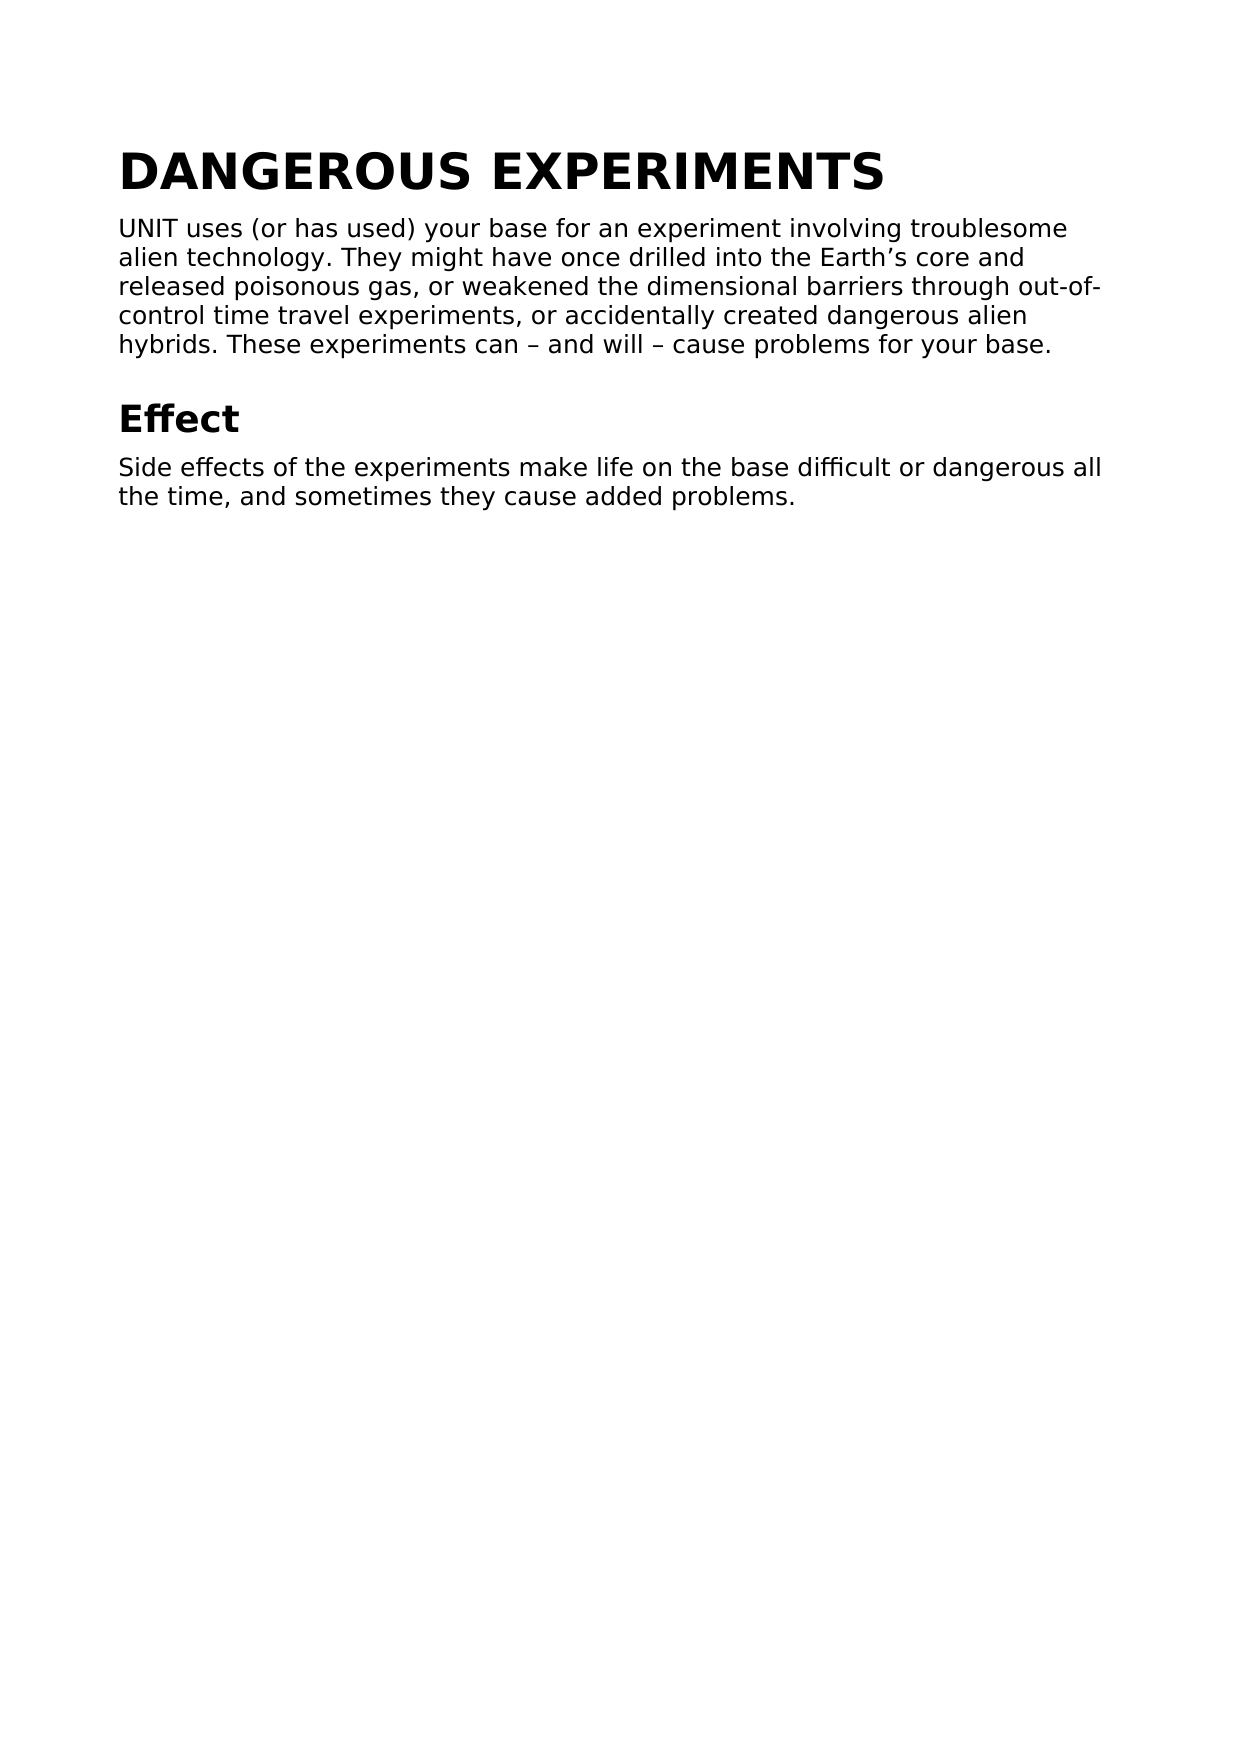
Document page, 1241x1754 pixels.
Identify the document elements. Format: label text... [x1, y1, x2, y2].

subtitle Effect [118, 397, 1122, 441]
text Side effects of the experiments make life on the base difficult or dangerous all the time, and sometimes they cause added problems. [118, 453, 1122, 512]
text UNIT uses (or has used) your base for an experiment involving troublesome alien technology. They might have once drilled into the Earth’s core and released poisonous gas, or weakened the dimensional barriers through out-of-control time travel experiments, or accidentally created dangerous alien hybrids. These experiments can – and will – cause problems for your base. [118, 214, 1122, 360]
subtitle DANGEROUS EXPERIMENTS [118, 143, 1122, 201]
